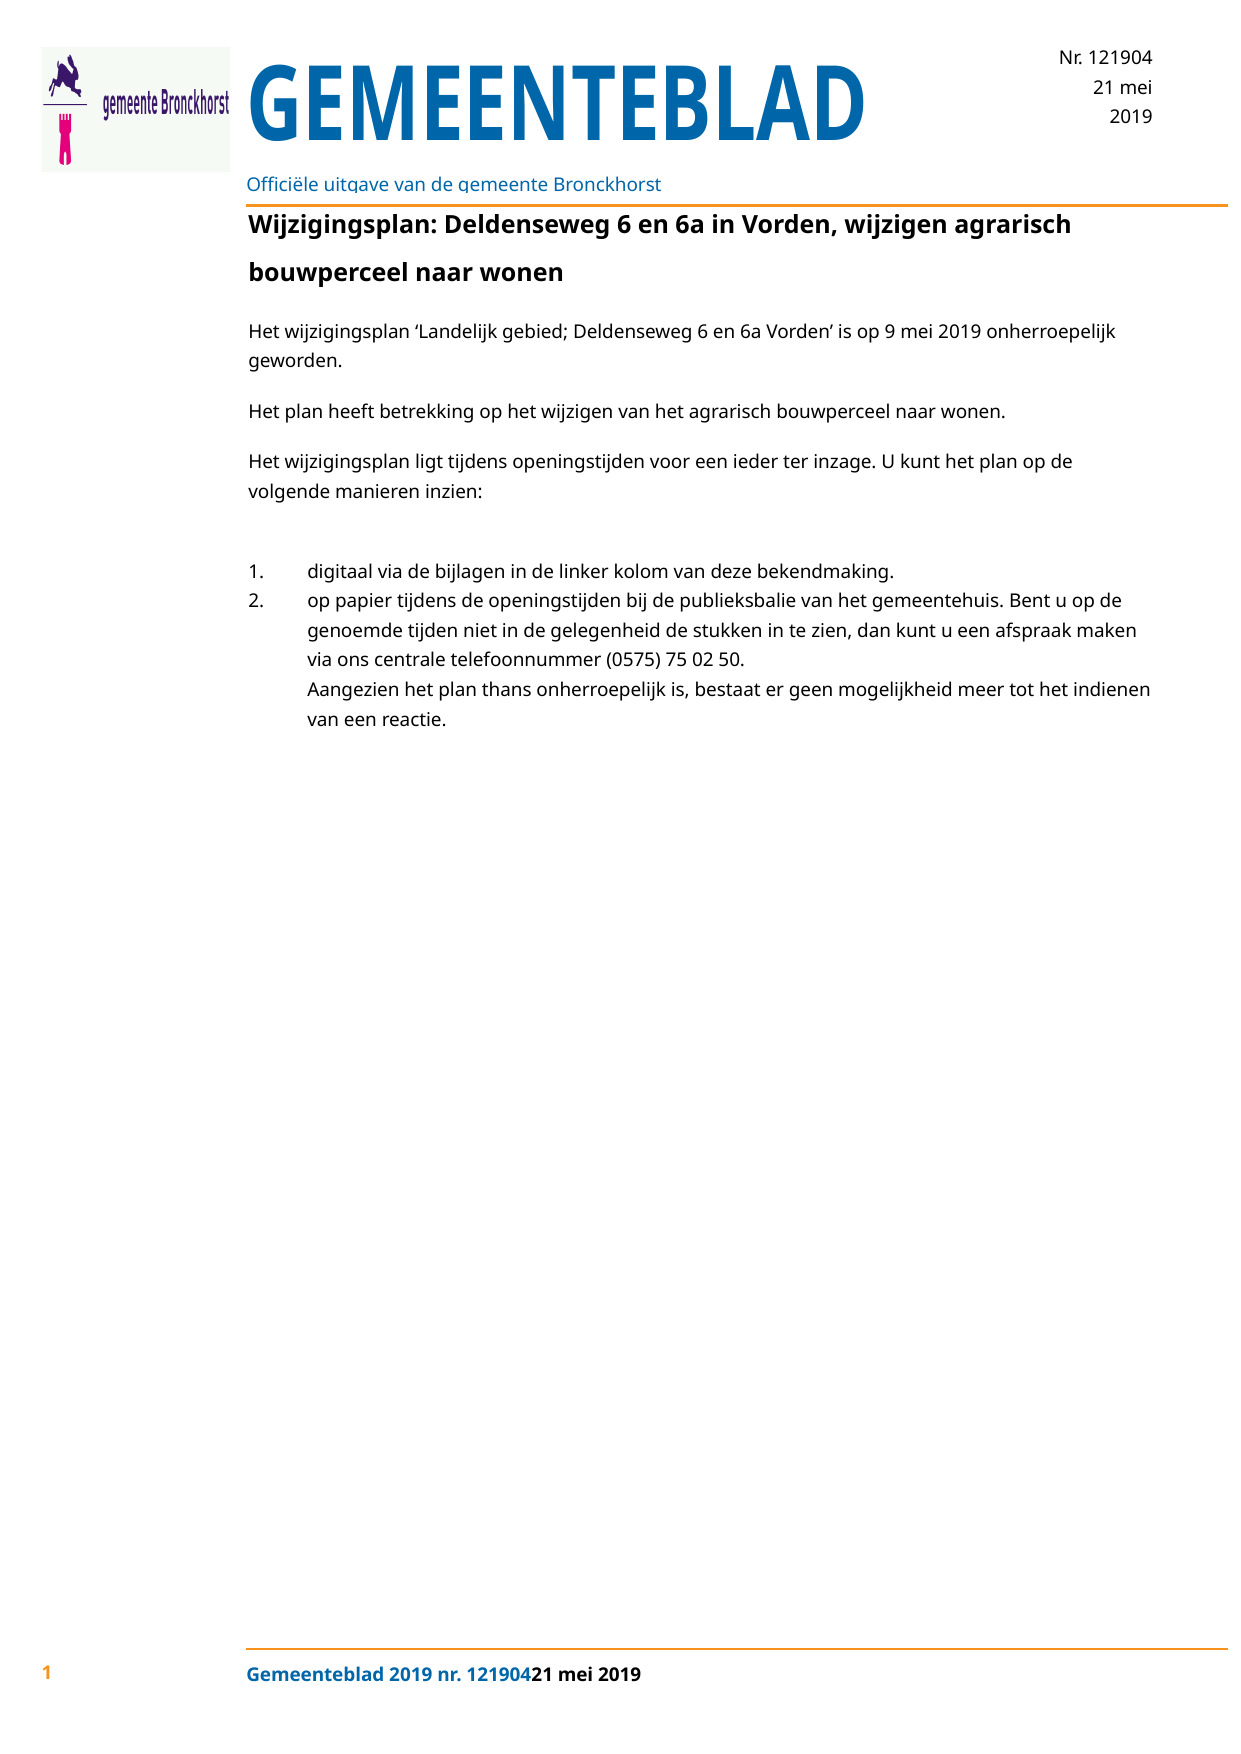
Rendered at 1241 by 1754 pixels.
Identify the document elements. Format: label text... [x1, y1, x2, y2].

picture [41, 47, 231, 172]
text Het plan heeft betrekking op het wijzigen van het agrarisch bouwperceel naar wonen. [248, 398, 1152, 424]
text Het wijzigingsplan ‘Landelijk gebied; Deldenseweg 6 en 6a Vorden’ is op 9 mei 2019 onherroepelijk geworden. [248, 318, 1152, 373]
list digitaal via de bijlagen in de linker kolom van deze bekendmaking. [248, 558, 1152, 584]
list Aangezien het plan thans onherroepelijk is, bestaat er geen mogelijkheid meer tot het indienen van een reactie. [248, 676, 1152, 732]
text Wijzigingsplan: Deldenseweg 6 en 6a in Vorden, wijzigen agrarisch bouwperceel naar wonen [248, 207, 1152, 288]
list op papier tijdens de openingstijden bij de publieksbalie van het gemeentehuis. Bent u op de genoemde tijden niet in de gelegenheid de stukken in te zien, dan kunt u een afspraak maken via ons centrale telefoonnummer (0575) 75 02 50. [248, 587, 1152, 672]
text Het wijzigingsplan ligt tijdens openingstijden voor een ieder ter inzage. U kunt het plan op de volgende manieren inzien: [248, 448, 1152, 504]
